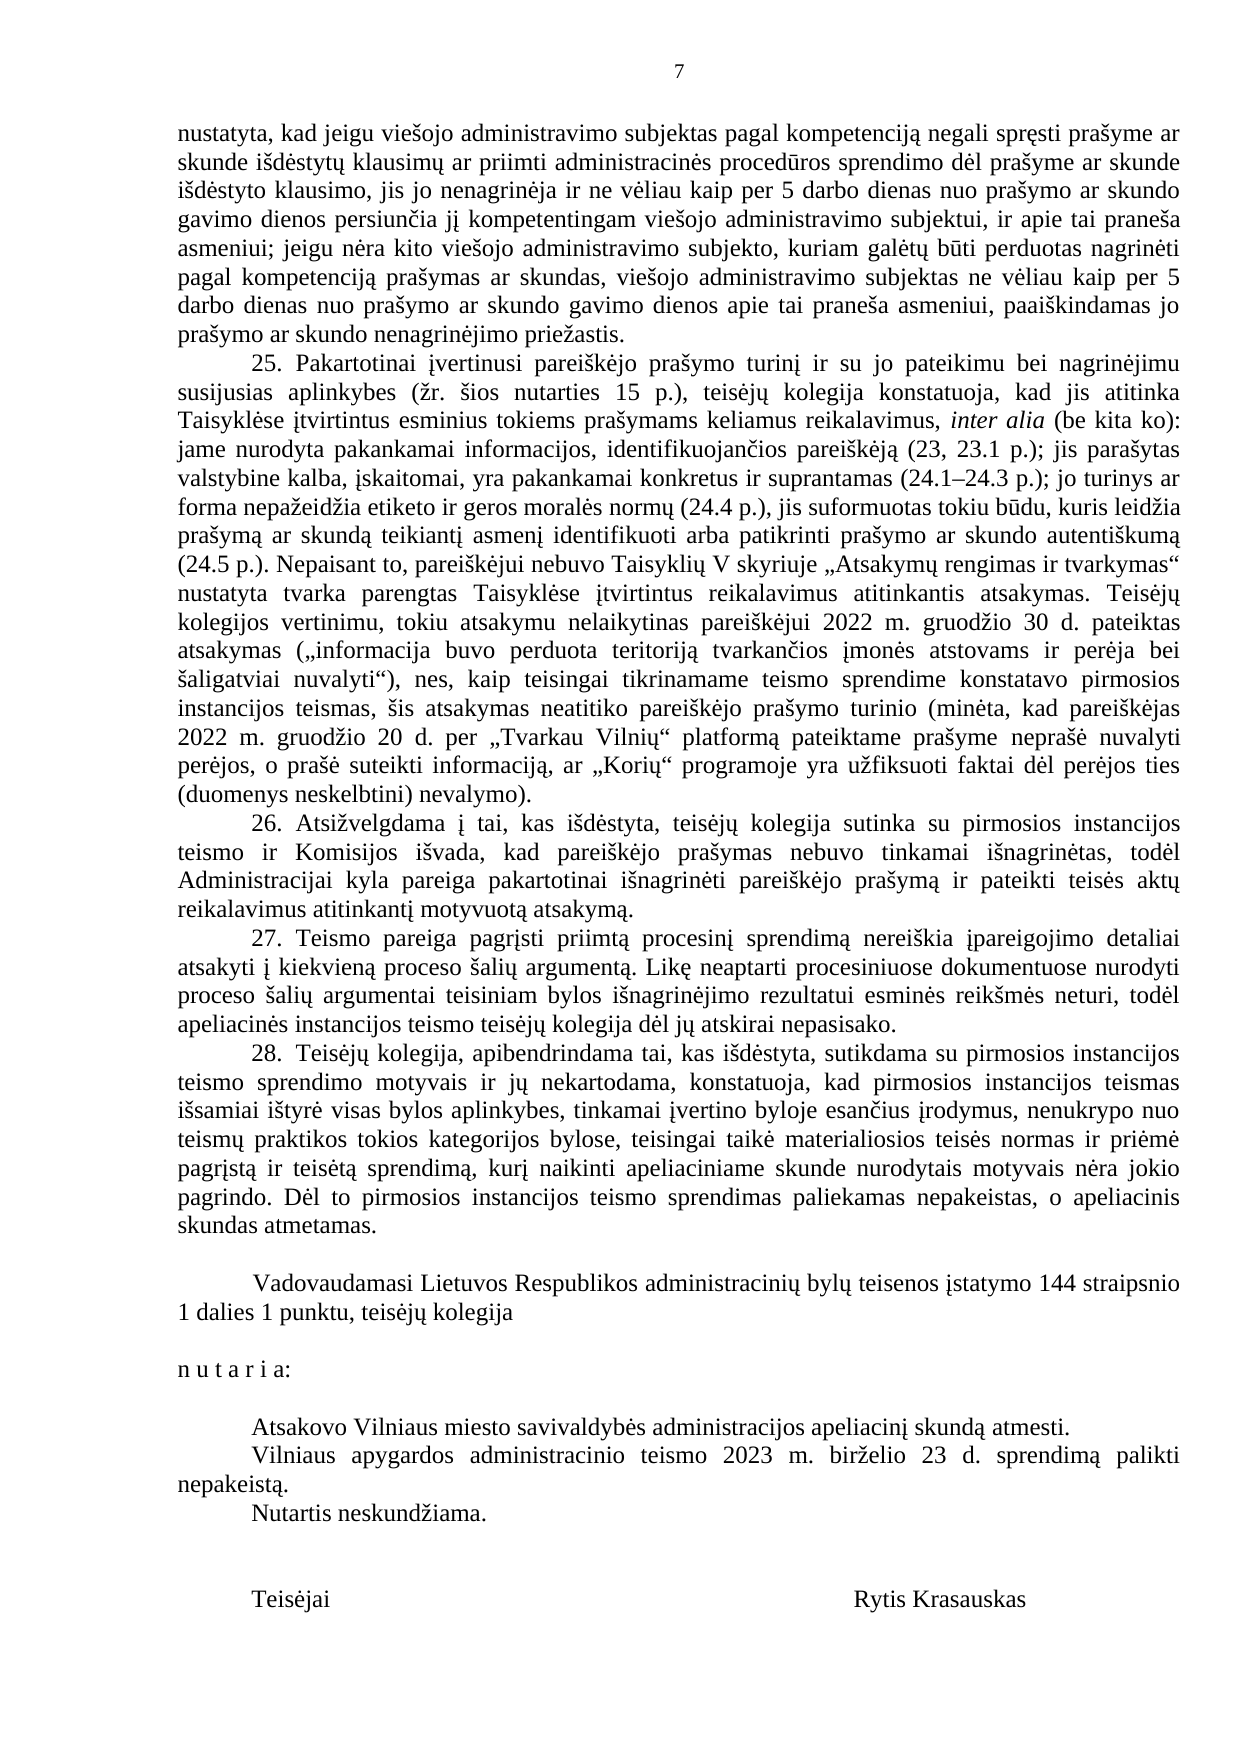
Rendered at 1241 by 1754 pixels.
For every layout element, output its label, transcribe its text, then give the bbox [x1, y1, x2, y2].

text Vilniaus apygardos administracinio teismo 2023 m. birželio 23 d. sprendimą palikti nepakeistą. [177, 1441, 1181, 1498]
text 25. Pakartotinai įvertinusi pareiškėjo prašymo turinį ir su jo pateikimu bei nagrinėjimu susijusias aplinkybes (žr. šios nutarties 15 p.), teisėjų kolegija konstatuoja, kad jis atitinka Taisyklėse įtvirtintus esminius tokiems prašymams keliamus reikalavimus, inter alia (be kita ko): jame nurodyta pakankamai informacijos, identifikuojančios pareiškėją (23, 23.1 p.); jis parašytas valstybine kalba, įskaitomai, yra pakankamai konkretus ir suprantamas (24.1–24.3 p.); jo turinys ar forma nepažeidžia etiketo ir geros moralės normų (24.4 p.), jis suformuotas tokiu būdu, kuris leidžia prašymą ar skundą teikiantį asmenį identifikuoti arba patikrinti prašymo ar skundo autentiškumą (24.5 p.). Nepaisant to, pareiškėjui nebuvo Taisyklių V skyriuje „Atsakymų rengimas ir tvarkymas“ nustatyta tvarka parengtas Taisyklėse įtvirtintus reikalavimus atitinkantis atsakymas. Teisėjų kolegijos vertinimu, tokiu atsakymu nelaikytinas pareiškėjui 2022 m. gruodžio 30 d. pateiktas atsakymas („informacija buvo perduota teritoriją tvarkančios įmonės atstovams ir perėja bei šaligatviai nuvalyti“), nes, kaip teisingai tikrinamame teismo sprendime konstatavo pirmosios instancijos teismas, šis atsakymas neatitiko pareiškėjo prašymo turinio (minėta, kad pareiškėjas 2022 m. gruodžio 20 d. per „Tvarkau Vilnių“ platformą pateiktame prašyme neprašė nuvalyti perėjos, o prašė suteikti informaciją, ar „Korių“ programoje yra užfiksuoti faktai dėl perėjos ties (duomenys neskelbtini) nevalymo). [177, 348, 1181, 808]
text Nutartis neskundžiama. [177, 1498, 1181, 1527]
text 28. Teisėjų kolegija, apibendrindama tai, kas išdėstyta, sutikdama su pirmosios instancijos teismo sprendimo motyvais ir jų nekartodama, konstatuoja, kad pirmosios instancijos teismas išsamiai ištyrė visas bylos aplinkybes, tinkamai įvertino byloje esančius įrodymus, nenukrypo nuo teismų praktikos tokios kategorijos bylose, teisingai taikė materialiosios teisės normas ir priėmė pagrįstą ir teisėtą sprendimą, kurį naikinti apeliaciniame skunde nurodytais motyvais nėra jokio pagrindo. Dėl to pirmosios instancijos teismo sprendimas paliekamas nepakeistas, o apeliacinis skundas atmetamas. [177, 1038, 1181, 1239]
text Vadovaudamasi Lietuvos Respublikos administracinių bylų teisenos įstatymo 144 straipsnio 1 dalies 1 punktu, teisėjų kolegija [177, 1268, 1181, 1326]
text n u t a r i a: [177, 1354, 1181, 1383]
text Atsakovo Vilniaus miesto savivaldybės administracijos apeliacinį skundą atmesti. [177, 1412, 1181, 1441]
text 26. Atsižvelgdama į tai, kas išdėstyta, teisėjų kolegija sutinka su pirmosios instancijos teismo ir Komisijos išvada, kad pareiškėjo prašymas nebuvo tinkamai išnagrinėtas, todėl Administracijai kyla pareiga pakartotinai išnagrinėti pareiškėjo prašymą ir pateikti teisės aktų reikalavimus atitinkantį motyvuotą atsakymą. [177, 808, 1181, 923]
text Teisėjai Rytis Krasauskas [177, 1584, 1181, 1613]
text nustatyta, kad jeigu viešojo administravimo subjektas pagal kompetenciją negali spręsti prašyme ar skunde išdėstytų klausimų ar priimti administracinės procedūros sprendimo dėl prašyme ar skunde išdėstyto klausimo, jis jo nenagrinėja ir ne vėliau kaip per 5 darbo dienas nuo prašymo ar skundo gavimo dienos persiunčia jį kompetentingam viešojo administravimo subjektui, ir apie tai praneša asmeniui; jeigu nėra kito viešojo administravimo subjekto, kuriam galėtų būti perduotas nagrinėti pagal kompetenciją prašymas ar skundas, viešojo administravimo subjektas ne vėliau kaip per 5 darbo dienas nuo prašymo ar skundo gavimo dienos apie tai praneša asmeniui, paaiškindamas jo prašymo ar skundo nenagrinėjimo priežastis. [177, 118, 1181, 348]
text 27. Teismo pareiga pagrįsti priimtą procesinį sprendimą nereiškia įpareigojimo detaliai atsakyti į kiekvieną proceso šalių argumentą. Likę neaptarti procesiniuose dokumentuose nurodyti proceso šalių argumentai teisiniam bylos išnagrinėjimo rezultatui esminės reikšmės neturi, todėl apeliacinės instancijos teismo teisėjų kolegija dėl jų atskirai nepasisako. [177, 923, 1181, 1038]
